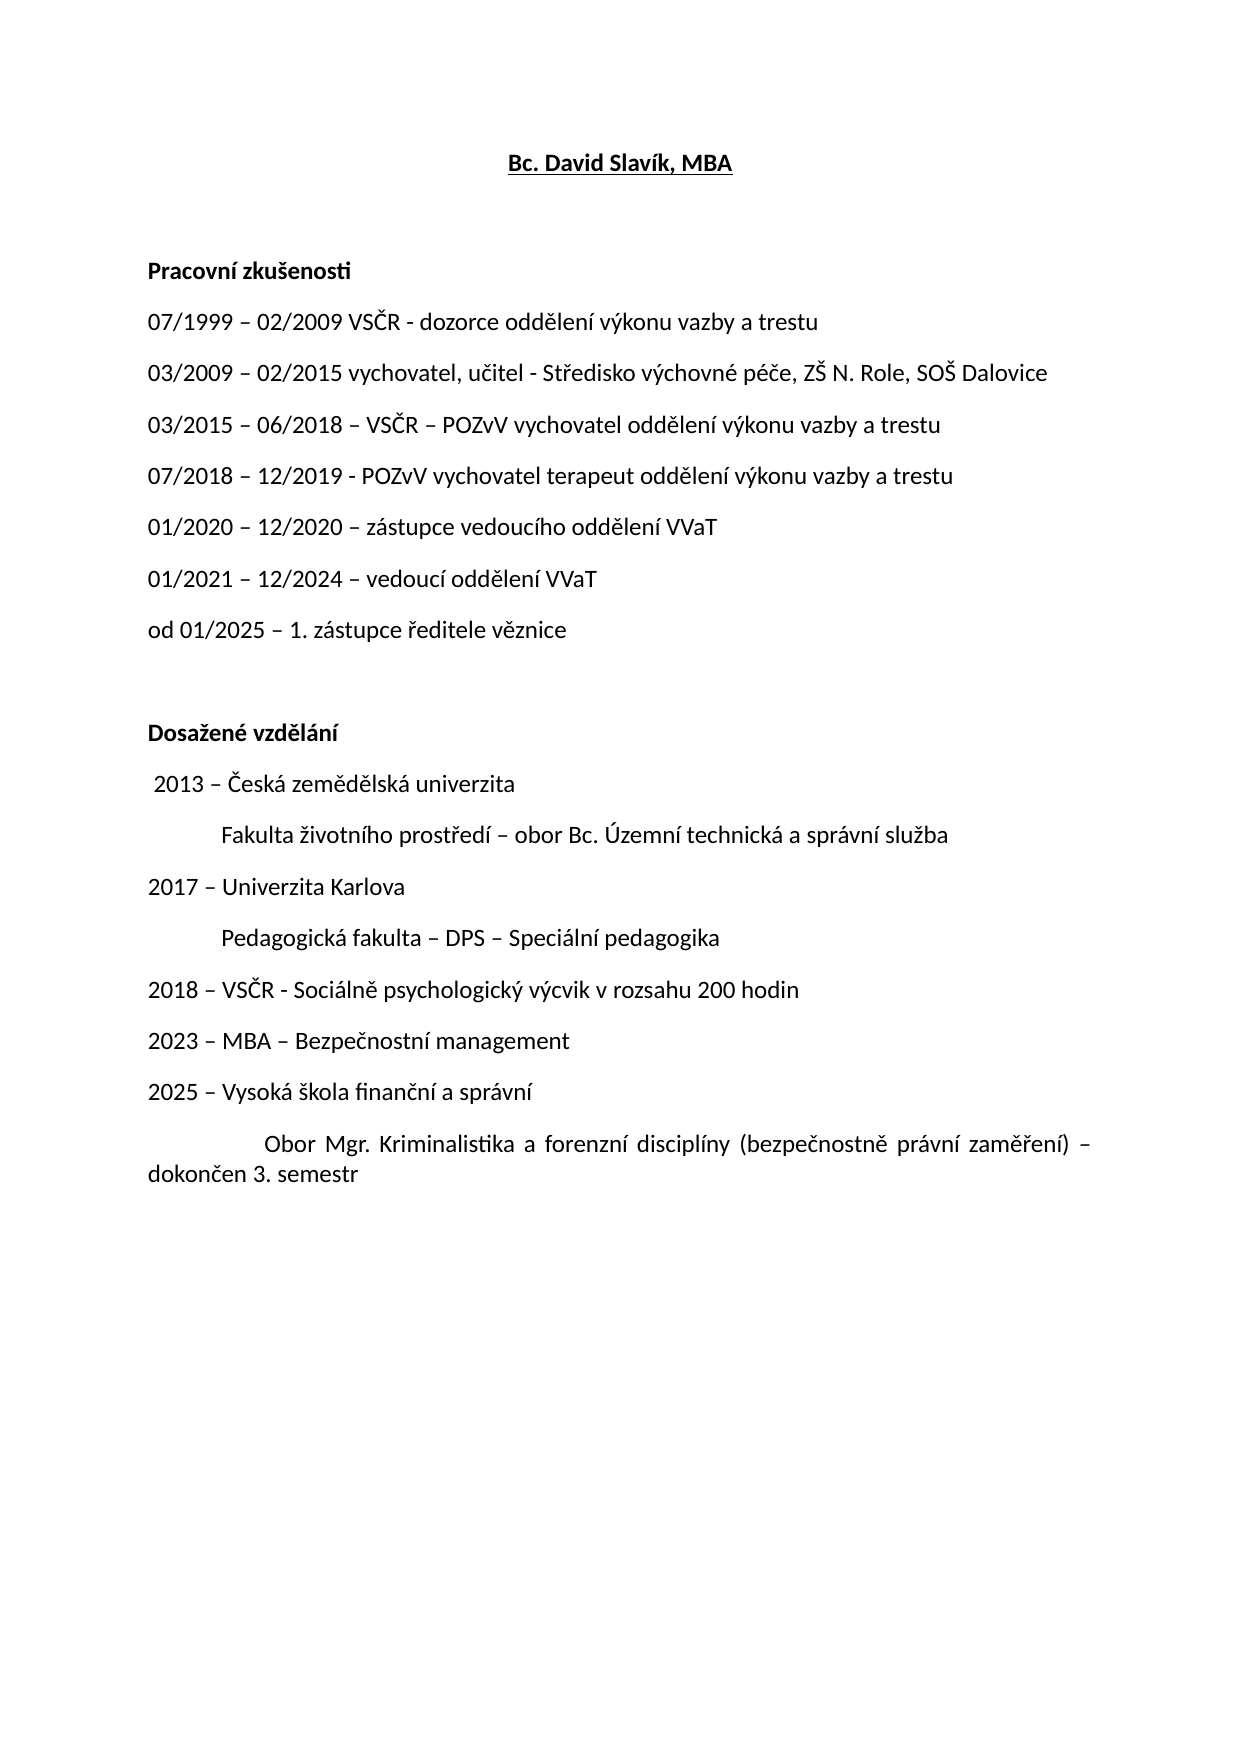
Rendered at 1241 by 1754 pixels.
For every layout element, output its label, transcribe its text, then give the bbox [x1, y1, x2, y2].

text Dosažené vzdělání [148, 717, 1093, 747]
text 2018 – VSČR - Sociálně psychologický výcvik v rozsahu 200 hodin [148, 974, 1093, 1004]
text Obor Mgr. Kriminalistika a forenzní disciplíny (bezpečnostně právní zaměření) – dokončen 3. semestr [148, 1128, 1093, 1189]
text 01/2020 – 12/2020 – zástupce vedoucího oddělení VVaT [148, 512, 1093, 542]
text 2013 – Česká zemědělská univerzita [148, 768, 1093, 799]
text 2023 – MBA – Bezpečnostní management [148, 1025, 1093, 1056]
text 07/1999 – 02/2009 VSČR - dozorce oddělení výkonu vazby a trestu [148, 306, 1093, 337]
text 01/2021 – 12/2024 – vedoucí oddělení VVaT [148, 563, 1093, 593]
text 07/2018 – 12/2019 - POZvV vychovatel terapeut oddělení výkonu vazby a trestu [148, 460, 1093, 491]
text 03/2015 – 06/2018 – VSČR – POZvV vychovatel oddělení výkonu vazby a trestu [148, 409, 1093, 439]
text Bc. David Slavík, MBA [148, 148, 1093, 178]
text Pedagogická fakulta – DPS – Speciální pedagogika [148, 922, 1093, 953]
text 2025 – Vysoká škola finanční a správní [148, 1076, 1093, 1107]
text 03/2009 – 02/2015 vychovatel, učitel - Středisko výchovné péče, ZŠ N. Role, SOŠ Dalovice [148, 357, 1093, 388]
text Pracovní zkušenosti [148, 255, 1093, 285]
text Fakulta životního prostředí – obor Bc. Územní technická a správní služba [148, 820, 1093, 850]
text od 01/2025 – 1. zástupce ředitele věznice [148, 614, 1093, 645]
text 2017 – Univerzita Karlova [148, 871, 1093, 902]
